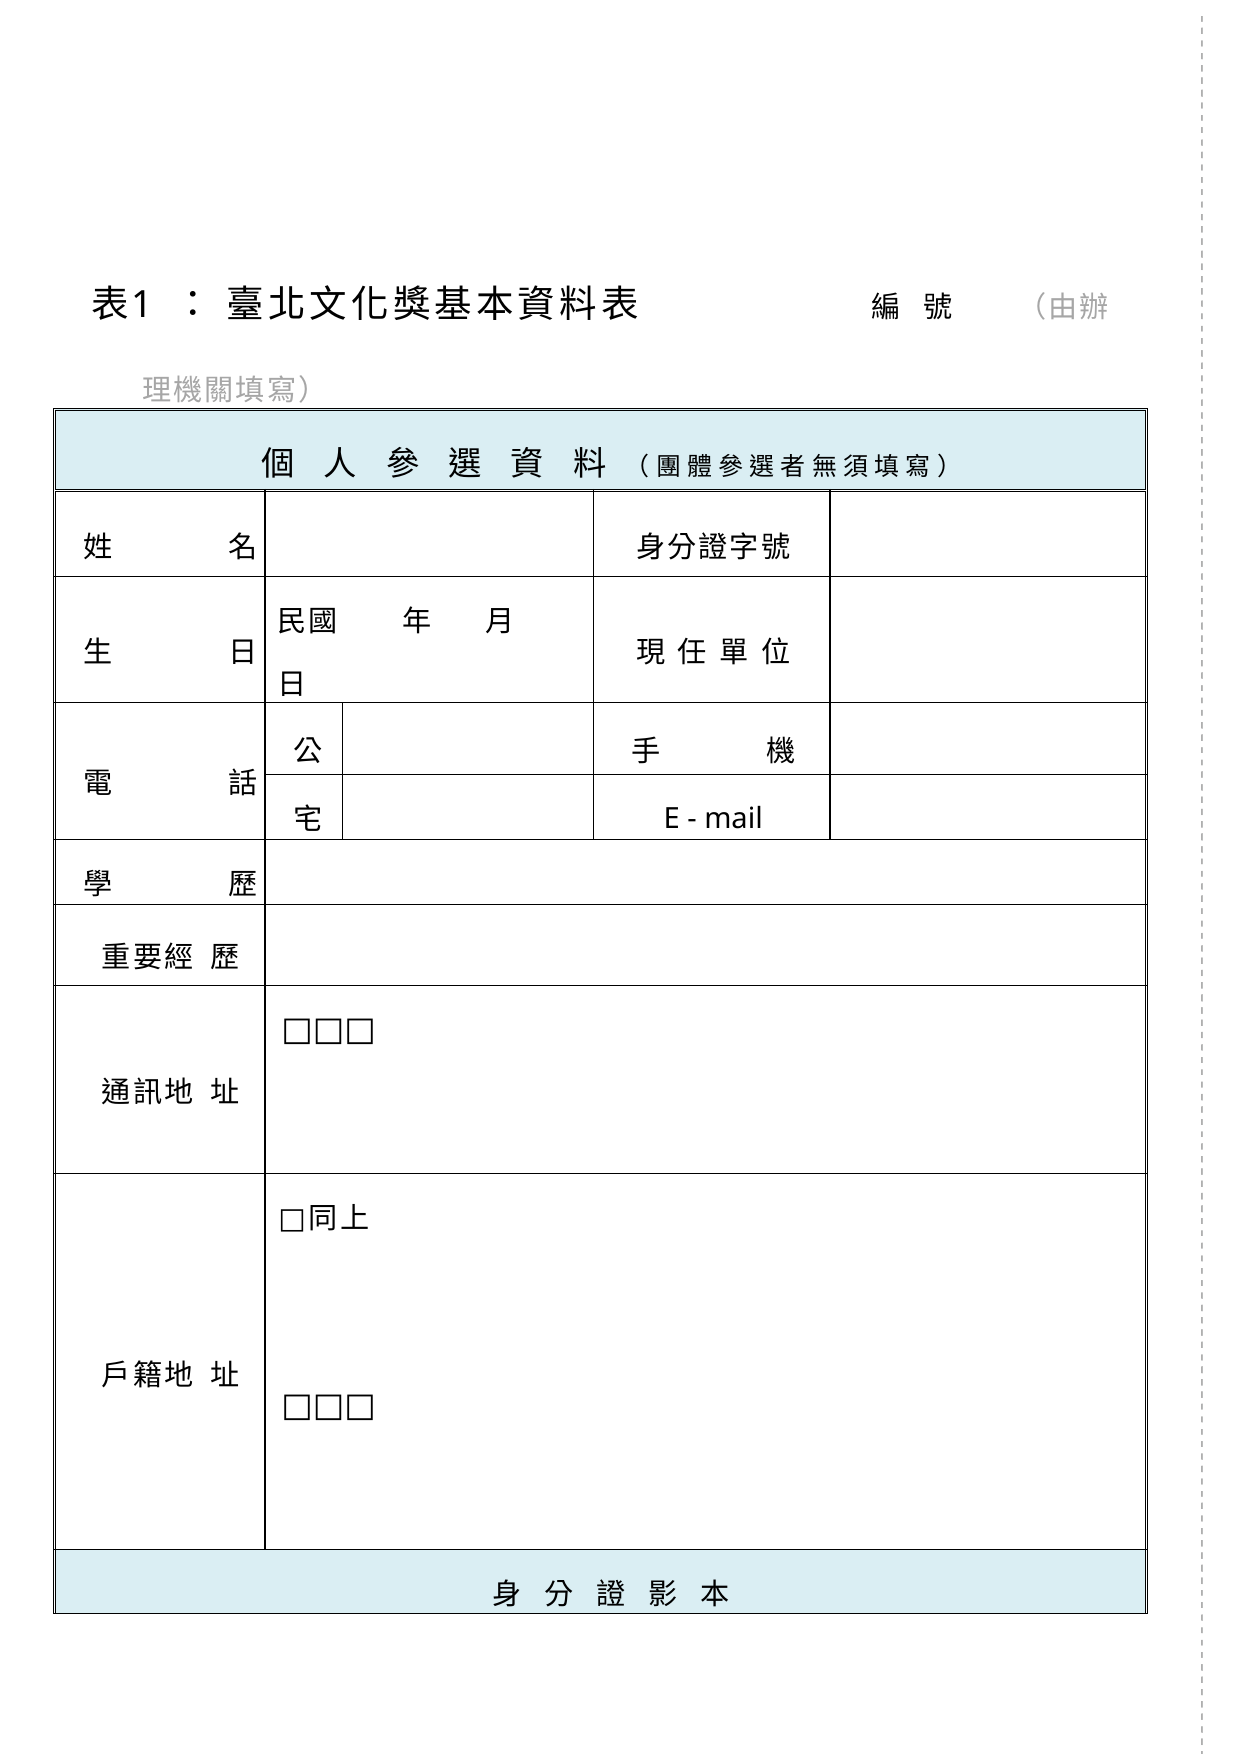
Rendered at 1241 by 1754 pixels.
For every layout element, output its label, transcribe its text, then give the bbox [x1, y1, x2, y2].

table_cell 身分證字號 [594, 492, 829, 576]
table_cell 電 話 [56, 703, 264, 838]
table_cell [266, 492, 593, 576]
table_cell 通訊地址 [56, 986, 264, 1173]
text 表1 ： 臺北文化獎基本資料表 編 號 （由辦理機關填寫） [87, 221, 1137, 408]
table_cell [343, 703, 593, 773]
table_cell 學 歷 [56, 840, 264, 903]
table_cell E - mail [594, 775, 829, 838]
table_cell 公 [266, 703, 342, 773]
table_cell 民國 年 月 日 [266, 577, 593, 702]
table_cell 重要經歷 [56, 905, 264, 985]
table_cell [831, 775, 1145, 838]
table_cell 現 任 單 位 [594, 577, 829, 702]
table_cell [831, 492, 1145, 576]
table_cell □同上 □□□ [266, 1174, 1145, 1549]
table_cell [343, 775, 593, 838]
table_cell [831, 703, 1145, 773]
table_cell 宅 [266, 775, 342, 838]
table_header 個 人 參 選 資 料 （團體參選者無須填寫） [56, 411, 1145, 489]
table_cell 姓 名 [56, 492, 264, 576]
table_cell [266, 905, 1145, 985]
table_cell [266, 840, 1145, 903]
table_cell 手 機 [594, 703, 829, 773]
table_cell 身 分 證 影 本 [56, 1550, 1145, 1613]
table_cell □□□ [266, 986, 1145, 1173]
table_cell 戶籍地址 [56, 1174, 264, 1549]
table_cell 生 日 [56, 577, 264, 702]
table_cell [831, 577, 1145, 702]
